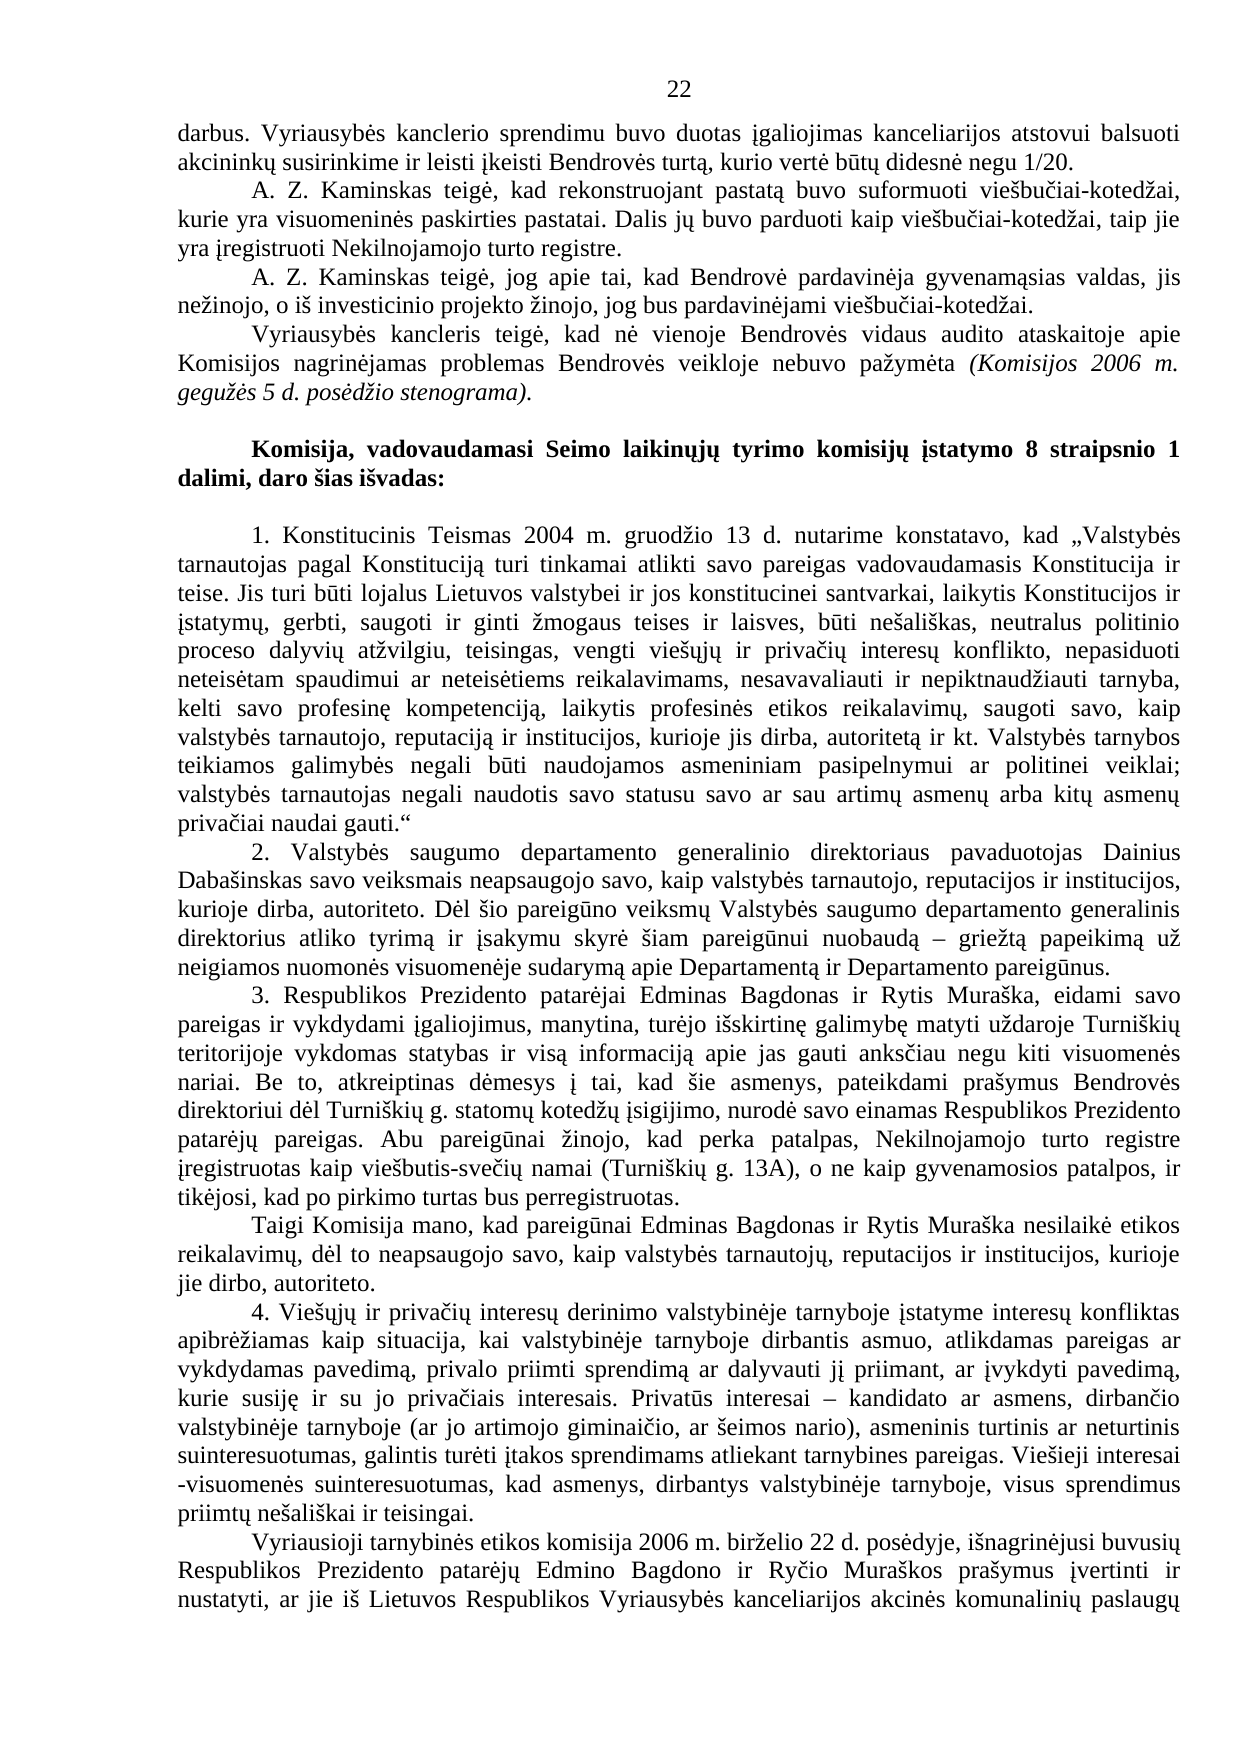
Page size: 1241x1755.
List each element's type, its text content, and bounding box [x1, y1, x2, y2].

text Komisija, vadovaudamasi Seimo laikinųjų tyrimo komisijų įstatymo 8 straipsnio 1 dalimi, daro šias išvadas: [177, 434, 1181, 492]
text darbus. Vyriausybės kanclerio sprendimu buvo duotas įgaliojimas kanceliarijos atstovui balsuoti akcininkų susirinkime ir leisti įkeisti Bendrovės turtą, kurio vertė būtų didesnė negu 1/20. [177, 118, 1181, 176]
text 1. Konstitucinis Teismas 2004 m. gruodžio 13 d. nutarime konstatavo, kad „Valstybės tarnautojas pagal Konstituciją turi tinkamai atlikti savo pareigas vadovaudamasis Konstitucija ir teise. Jis turi būti lojalus Lietuvos valstybei ir jos konstitucinei santvarkai, laikytis Konstitucijos ir įstatymų, gerbti, saugoti ir ginti žmogaus teises ir laisves, būti nešališkas, neutralus politinio proceso dalyvių atžvilgiu, teisingas, vengti viešųjų ir privačių interesų konflikto, nepasiduoti neteisėtam spaudimui ar neteisėtiems reikalavimams, nesavavaliauti ir nepiktnaudžiauti tarnyba, kelti savo profesinę kompetenciją, laikytis profesinės etikos reikalavimų, saugoti savo, kaip valstybės tarnautojo, reputaciją ir institucijos, kurioje jis dirba, autoritetą ir kt. Valstybės tarnybos teikiamos galimybės negali būti naudojamos asmeniniam pasipelnymui ar politinei veiklai; valstybės tarnautojas negali naudotis savo statusu savo ar sau artimų asmenų arba kitų asmenų privačiai naudai gauti.“ [177, 521, 1181, 837]
text A. Z. Kaminskas teigė, kad rekonstruojant pastatą buvo suformuoti viešbučiai-kotedžai, kurie yra visuomeninės paskirties pastatai. Dalis jų buvo parduoti kaip viešbučiai-kotedžai, taip jie yra įregistruoti Nekilnojamojo turto registre. [177, 176, 1181, 262]
text Vyriausybės kancleris teigė, kad nė vienoje Bendrovės vidaus audito ataskaitoje apie Komisijos nagrinėjamas problemas Bendrovės veikloje nebuvo pažymėta (Komisijos 2006 m. gegužės 5 d. posėdžio stenograma). [177, 319, 1181, 406]
text 2. Valstybės saugumo departamento generalinio direktoriaus pavaduotojas Dainius Dabašinskas savo veiksmais neapsaugojo savo, kaip valstybės tarnautojo, reputacijos ir institucijos, kurioje dirba, autoriteto. Dėl šio pareigūno veiksmų Valstybės saugumo departamento generalinis direktorius atliko tyrimą ir įsakymu skyrė šiam pareigūnui nuobaudą – griežtą papeikimą už neigiamos nuomonės visuomenėje sudarymą apie Departamentą ir Departamento pareigūnus. [177, 837, 1181, 981]
text Vyriausioji tarnybinės etikos komisija 2006 m. birželio 22 d. posėdyje, išnagrinėjusi buvusių Respublikos Prezidento patarėjų Edmino Bagdono ir Ryčio Muraškos prašymus įvertinti ir nustatyti, ar jie iš Lietuvos Respublikos Vyriausybės kanceliarijos akcinės komunalinių paslaugų [177, 1527, 1181, 1613]
text 4. Viešųjų ir privačių interesų derinimo valstybinėje tarnyboje įstatyme interesų konfliktas apibrėžiamas kaip situacija, kai valstybinėje tarnyboje dirbantis asmuo, atlikdamas pareigas ar vykdydamas pavedimą, privalo priimti sprendimą ar dalyvauti jį priimant, ar įvykdyti pavedimą, kurie susiję ir su jo privačiais interesais. Privatūs interesai – kandidato ar asmens, dirbančio valstybinėje tarnyboje (ar jo artimojo giminaičio, ar šeimos nario), asmeninis turtinis ar neturtinis suinteresuotumas, galintis turėti įtakos sprendimams atliekant tarnybines pareigas. Viešieji interesai -visuomenės suinteresuotumas, kad asmenys, dirbantys valstybinėje tarnyboje, visus sprendimus priimtų nešališkai ir teisingai. [177, 1297, 1181, 1527]
text A. Z. Kaminskas teigė, jog apie tai, kad Bendrovė pardavinėja gyvenamąsias valdas, jis nežinojo, o iš investicinio projekto žinojo, jog bus pardavinėjami viešbučiai-kotedžai. [177, 262, 1181, 319]
text Taigi Komisija mano, kad pareigūnai Edminas Bagdonas ir Rytis Muraška nesilaikė etikos reikalavimų, dėl to neapsaugojo savo, kaip valstybės tarnautojų, reputacijos ir institucijos, kurioje jie dirbo, autoriteto. [177, 1211, 1181, 1297]
text 3. Respublikos Prezidento patarėjai Edminas Bagdonas ir Rytis Muraška, eidami savo pareigas ir vykdydami įgaliojimus, manytina, turėjo išskirtinę galimybę matyti uždaroje Turniškių teritorijoje vykdomas statybas ir visą informaciją apie jas gauti anksčiau negu kiti visuomenės nariai. Be to, atkreiptinas dėmesys į tai, kad šie asmenys, pateikdami prašymus Bendrovės direktoriui dėl Turniškių g. statomų kotedžų įsigijimo, nurodė savo einamas Respublikos Prezidento patarėjų pareigas. Abu pareigūnai žinojo, kad perka patalpas, Nekilnojamojo turto registre įregistruotas kaip viešbutis-svečių namai (Turniškių g. 13A), o ne kaip gyvenamosios patalpos, ir tikėjosi, kad po pirkimo turtas bus perregistruotas. [177, 981, 1181, 1211]
